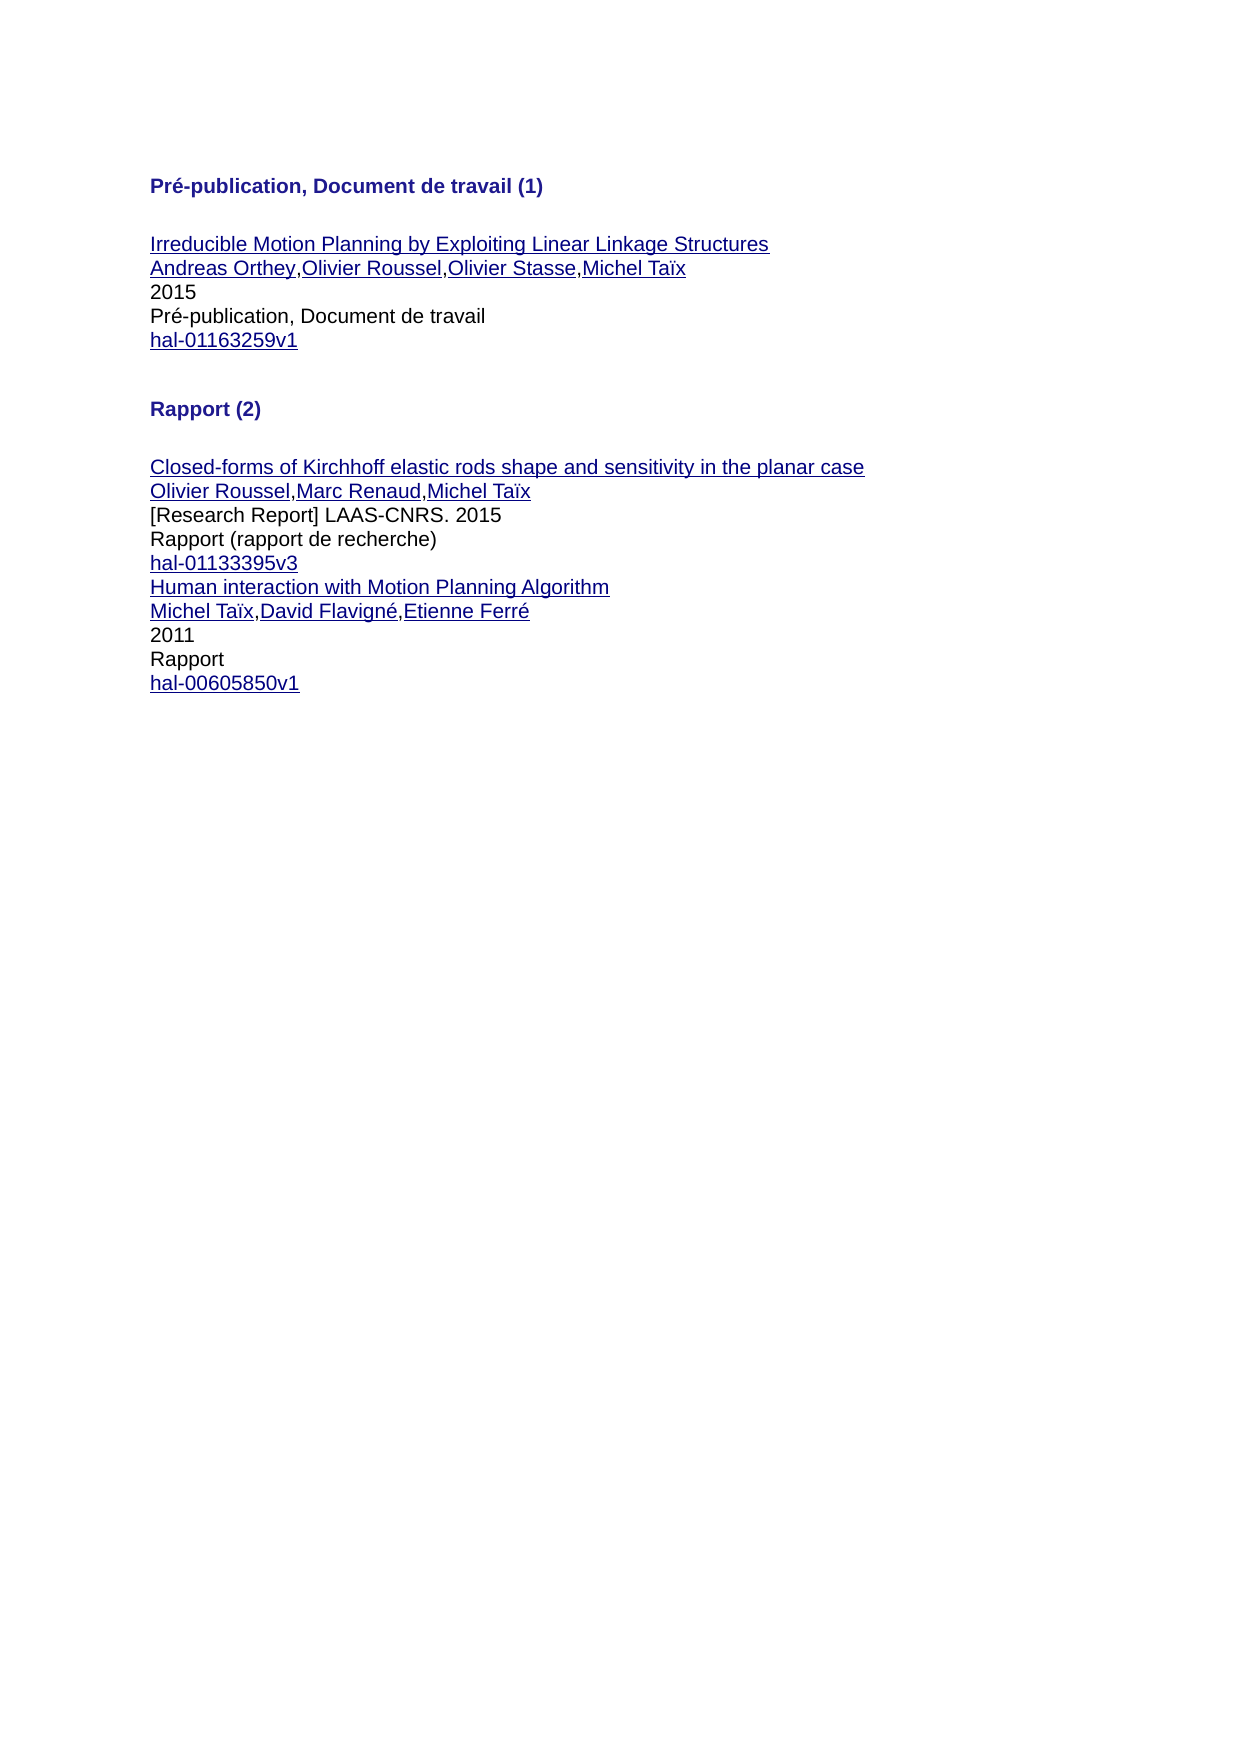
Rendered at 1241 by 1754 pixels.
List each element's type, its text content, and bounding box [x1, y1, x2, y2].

subtitle Pré-publication, Document de travail (1) [150, 174, 1090, 198]
table_header Closed-forms of Kirchhoff elastic rods shape and sensitivity in the planar case Olivier Roussel,Marc Renaud,Michel Taïx [Research Report] LAAS-CNRS. 2015 Rapport (rapport de recherche) hal-01133395v3 [150, 455, 1090, 575]
subtitle Rapport (2) [150, 397, 1090, 421]
table_cell Human interaction with Motion Planning Algorithm Michel Taïx,David Flavigné,Etienne Ferré 2011 Rapport hal-00605850v1 [150, 575, 1090, 695]
table_header Irreducible Motion Planning by Exploiting Linear Linkage Structures Andreas Orthey,Olivier Roussel,Olivier Stasse,Michel Taïx 2015 Pré-publication, Document de travail hal-01163259v1 [150, 232, 1090, 352]
